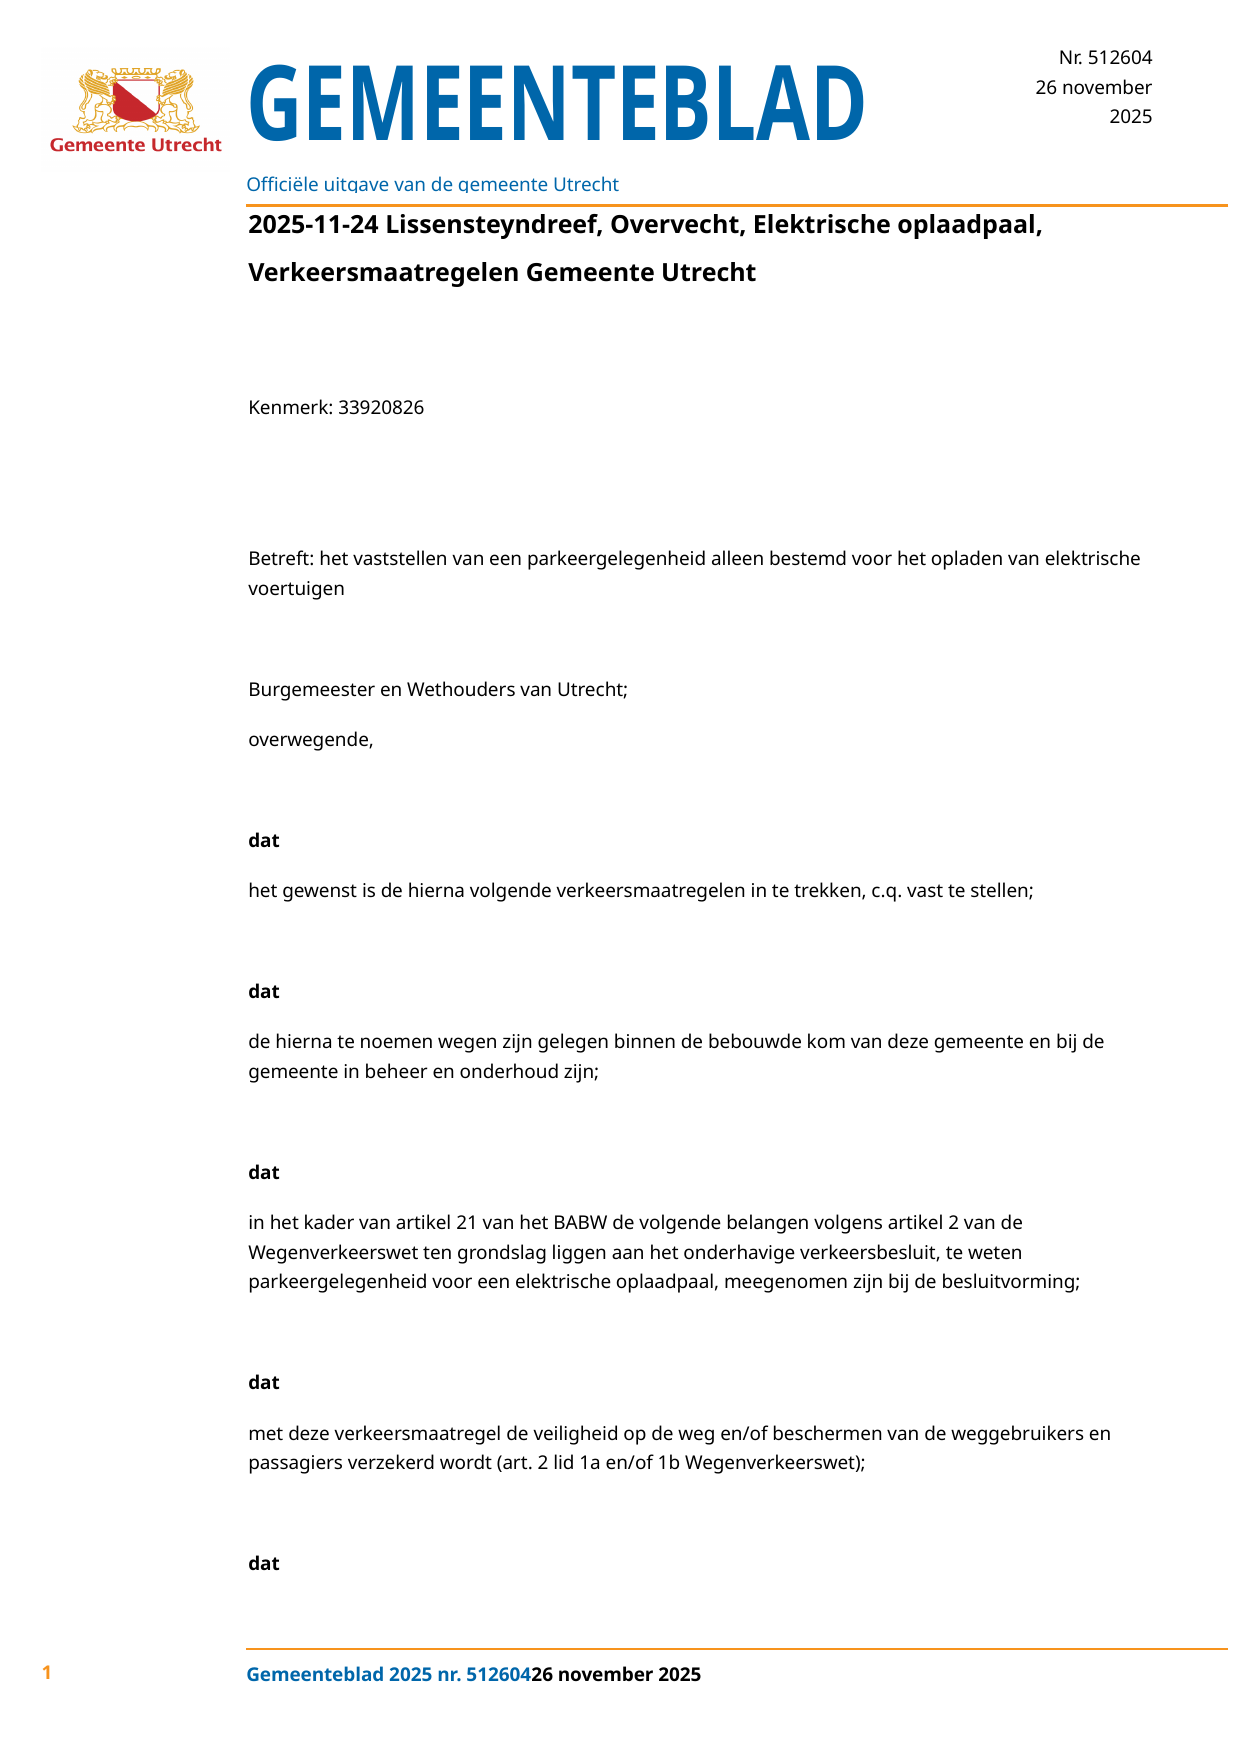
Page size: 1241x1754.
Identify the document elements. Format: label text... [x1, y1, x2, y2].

text met deze verkeersmaatregel de veiligheid op de weg en/of beschermen van de weggebruikers en passagiers verzekerd wordt (art. 2 lid 1a en/of 1b Wegenverkeerswet); [248, 1420, 1152, 1475]
text dat [248, 978, 1152, 1004]
text Kenmerk: 33920826 [248, 394, 1152, 420]
text dat [248, 1369, 1152, 1395]
text de hierna te noemen wegen zijn gelegen binnen de bebouwde kom van deze gemeente en bij de gemeente in beheer en onderhoud zijn; [248, 1029, 1152, 1084]
text dat [248, 827, 1152, 853]
text dat [248, 1550, 1152, 1576]
text Betreft: het vaststellen van een parkeergelegenheid alleen bestemd voor het opladen van elektrische voertuigen [248, 545, 1152, 601]
text in het kader van artikel 21 van het BABW de volgende belangen volgens artikel 2 van de Wegenverkeerswet ten grondslag liggen aan het onderhavige verkeersbesluit, te weten parkeergelegenheid voor een elektrische oplaadpaal, meegenomen zijn bij de besluitvorming; [248, 1209, 1152, 1294]
text overwegende, [248, 726, 1152, 752]
text Burgemeester en Wethouders van Utrecht; [248, 676, 1152, 701]
text 2025-11-24 Lissensteyndreef, Overvecht, Elektrische oplaadpaal, Verkeersmaatregelen Gemeente Utrecht [248, 207, 1152, 288]
text dat [248, 1159, 1152, 1185]
picture [41, 47, 231, 172]
text het gewenst is de hierna volgende verkeersmaatregelen in te trekken, c.q. vast te stellen; [248, 877, 1152, 903]
